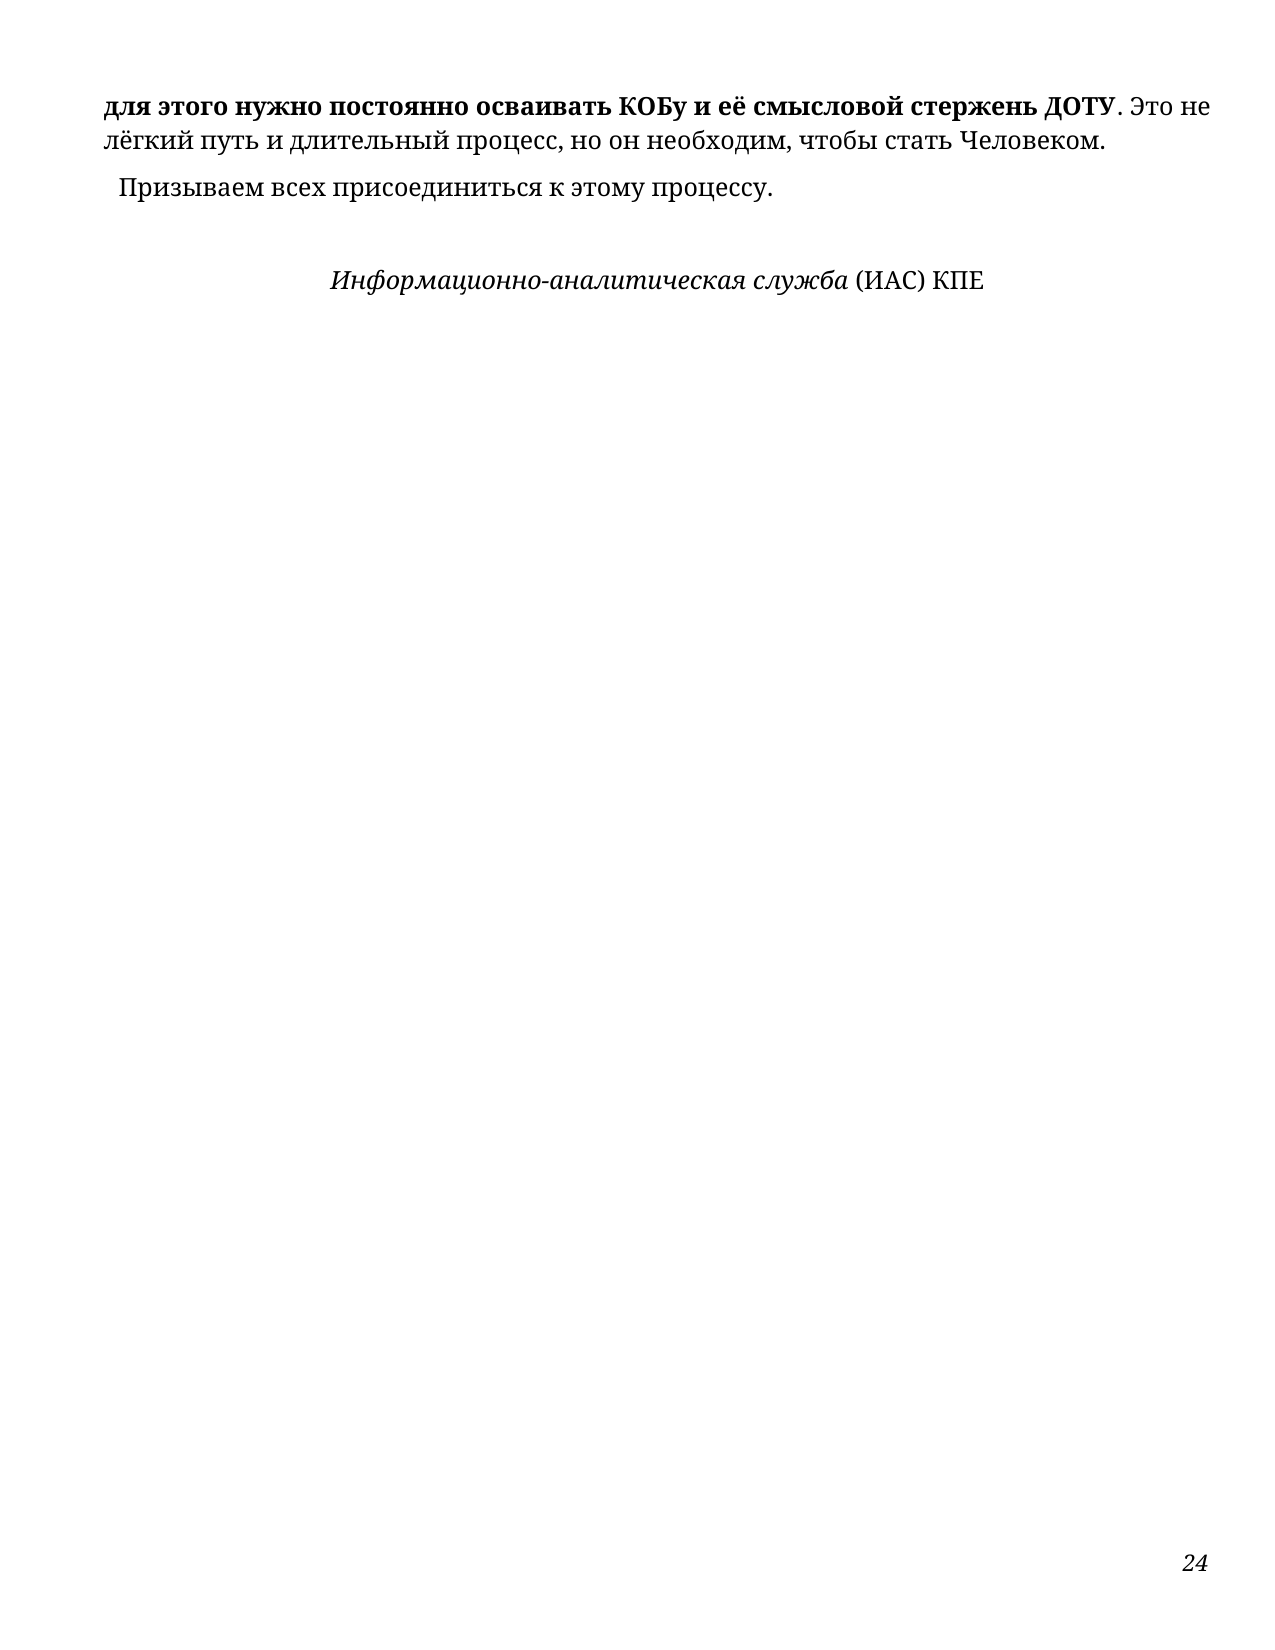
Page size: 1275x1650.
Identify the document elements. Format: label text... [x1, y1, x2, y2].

text Призываем всех присоединиться к этому процессу. [103, 169, 1211, 203]
text для этого нужно постоянно осваивать КОБу и её смысловой стержень ДОТУ. Это не лёгкий путь и длительный процесс, но он необходим, чтобы стать Человеком. [103, 89, 1211, 157]
text Информационно-аналитическая служба (ИАС) КПЕ [103, 262, 1211, 296]
